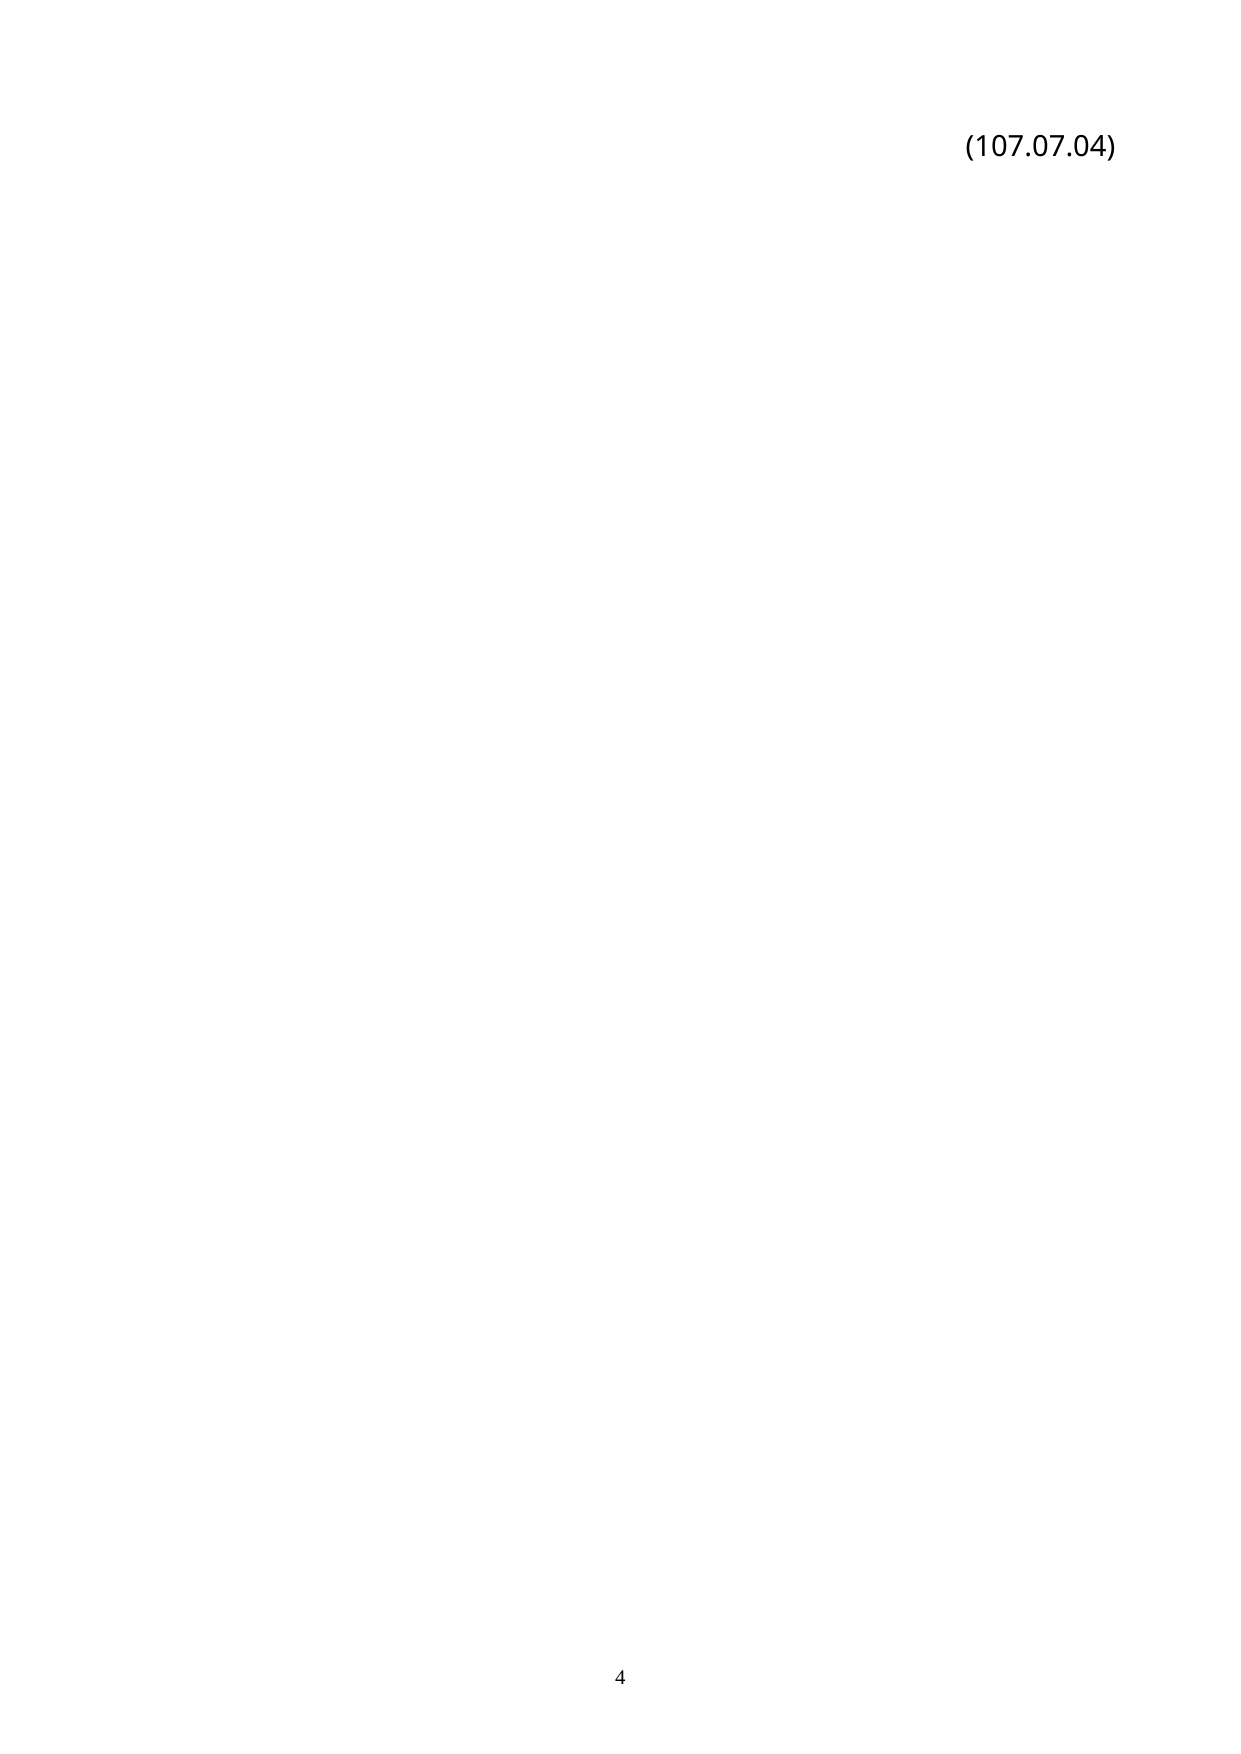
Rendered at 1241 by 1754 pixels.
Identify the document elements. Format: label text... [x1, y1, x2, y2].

text (107.07.04) [170, 120, 1115, 166]
